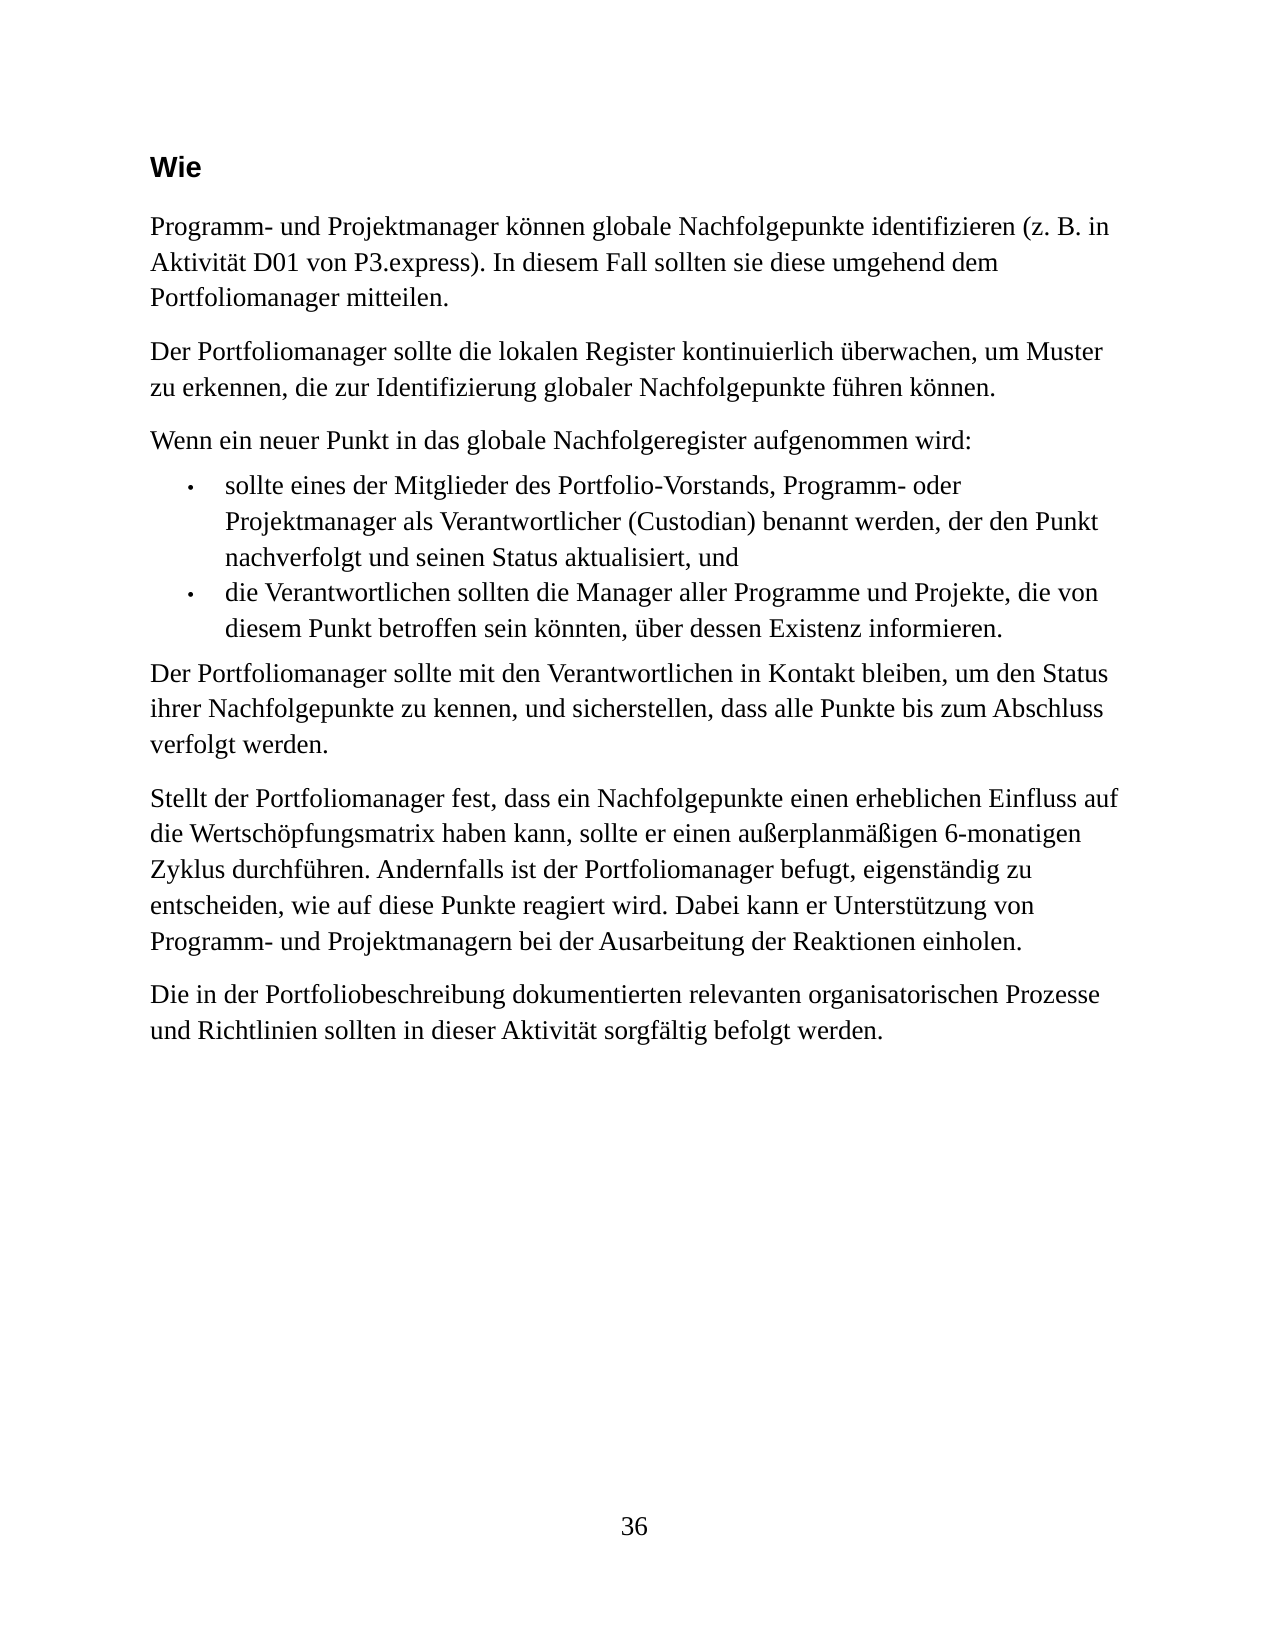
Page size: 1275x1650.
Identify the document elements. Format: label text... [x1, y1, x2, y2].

text Programm- und Projektmanager können globale Nachfolgepunkte identifizieren (z. B. in Aktivität D01 von P3.express). In diesem Fall sollten sie diese umgehend dem Portfoliomanager mitteilen. [150, 210, 1125, 313]
text Der Portfoliomanager sollte die lokalen Register kontinuierlich überwachen, um Muster zu erkennen, die zur Identifizierung globaler Nachfolgepunkte führen können. [150, 335, 1125, 402]
text Stellt der Portfoliomanager fest, dass ein Nachfolgepunkte einen erheblichen Einfluss auf die Wertschöpfungsmatrix haben kann, sollte er einen außerplanmäßigen 6-monatigen Zyklus durchführen. Andernfalls ist der Portfoliomanager befugt, eigenständig zu entscheiden, wie auf diese Punkte reagiert wird. Dabei kann er Unterstützung von Programm- und Projektmanagern bei der Ausarbeitung der Reaktionen einholen. [150, 782, 1125, 956]
list sollte eines der Mitglieder des Portfolio-Vorstands, Programm- oder Projektmanager als Verantwortlicher (Custodian) benannt werden, der den Punkt nachverfolgt und seinen Status aktualisiert, und [187, 469, 1125, 572]
text Die in der Portfoliobeschreibung dokumentierten relevanten organisatorischen Prozesse und Richtlinien sollten in dieser Aktivität sorgfältig befolgt werden. [150, 978, 1125, 1045]
text Der Portfoliomanager sollte mit den Verantwortlichen in Kontakt bleiben, um den Status ihrer Nachfolgepunkte zu kennen, und sicherstellen, dass alle Punkte bis zum Abschluss verfolgt werden. [150, 657, 1125, 759]
list die Verantwortlichen sollten die Manager aller Programme und Projekte, die von diesem Punkt betroffen sein könnten, über dessen Existenz informieren. [187, 576, 1125, 643]
subtitle Wie [150, 150, 1125, 183]
text Wenn ein neuer Punkt in das globale Nachfolgeregister aufgenommen wird: [150, 424, 1125, 456]
